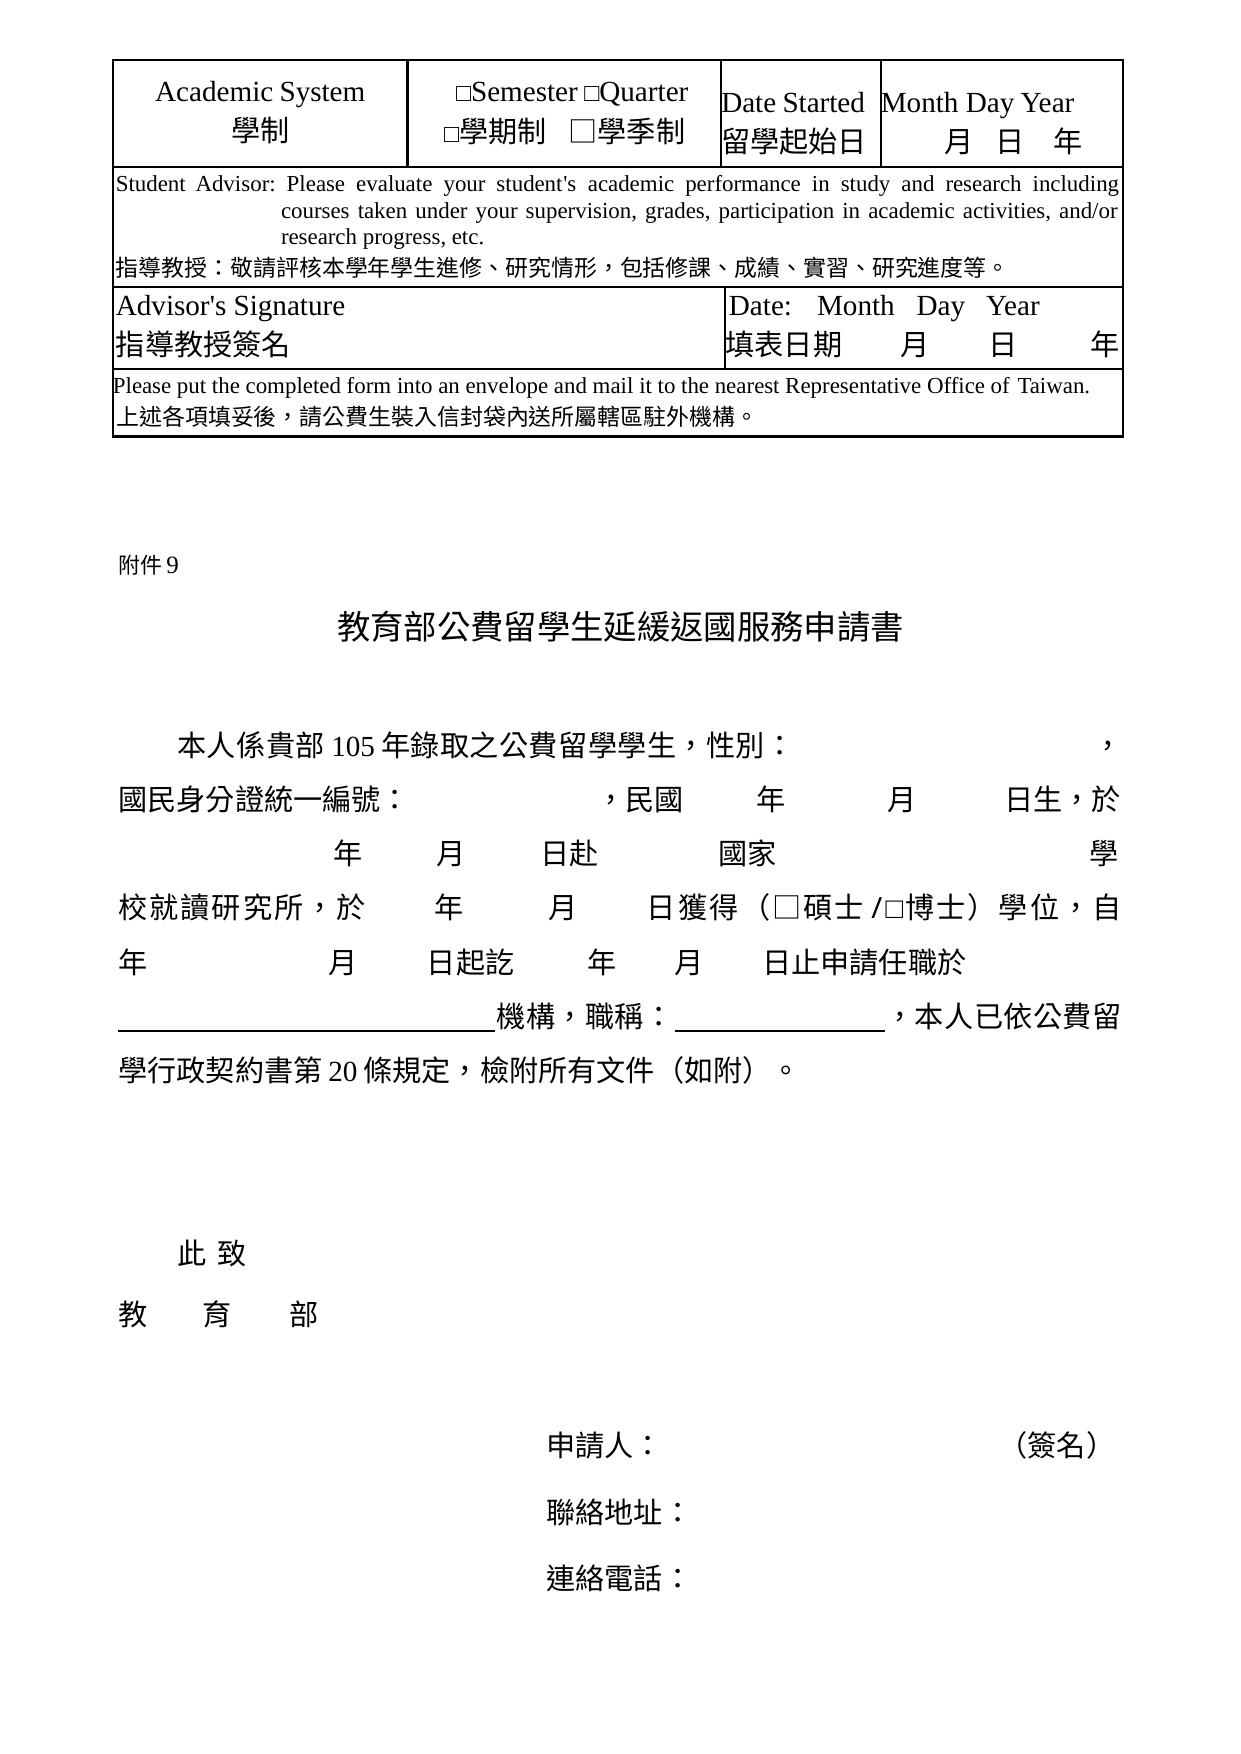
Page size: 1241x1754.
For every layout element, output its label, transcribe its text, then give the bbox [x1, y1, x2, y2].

text 聯絡地址： [118, 1479, 1122, 1531]
text 連絡電話： [118, 1546, 1122, 1598]
table_cell Please put the completed form into an envelope and mail it to the nearest Representative Office of Taiwan. 上述各項填妥後，請公費生裝入信封袋內送所屬轄區駐外機構。 [114, 370, 1122, 435]
table_cell □Semester □Quarter □學期制 □學季制 [409, 61, 720, 166]
table_cell Academic System 學制 [114, 61, 406, 166]
table_cell Date: Month Day Year 填表日期 月 日 年 [726, 288, 1122, 368]
table_cell Advisor's Signature 指導教授簽名 [114, 288, 724, 368]
text 本人係貴部105年錄取之公費留學學生，性別： ，國民身分證統一編號： ，民國 年 月 日生，於 年 月 日赴 國家 學校就讀研究所，於 年 月 日獲得（□碩士/□博士）學位，自 年 月 日起訖 年 月 日止申請任職於 機構，職稱： ，本人已依公費留學行政契約書第20條規定，檢附所有文件（如附）。 [118, 711, 1122, 1090]
table_cell Student Advisor: Please evaluate your student's academic performance in study and research including courses taken under your supervision, grades, participation in academic activities, and/or research progress, etc. 指導教授：敬請評核本學年學生進修、研究情形，包括修課、成績、實習、研究進度等。 [114, 168, 1122, 286]
text 教育部公費留學生延緩返國服務申請書 [118, 601, 1122, 649]
text 附件9 [118, 548, 1122, 580]
text 此 致 [118, 1219, 1122, 1273]
text 申請人： （簽名） [118, 1413, 1122, 1465]
table_cell Month Day Year 月 日 年 [882, 61, 1122, 166]
text 教 育 部 [118, 1292, 1122, 1334]
table_cell Date Started 留學起始日 [722, 61, 880, 166]
